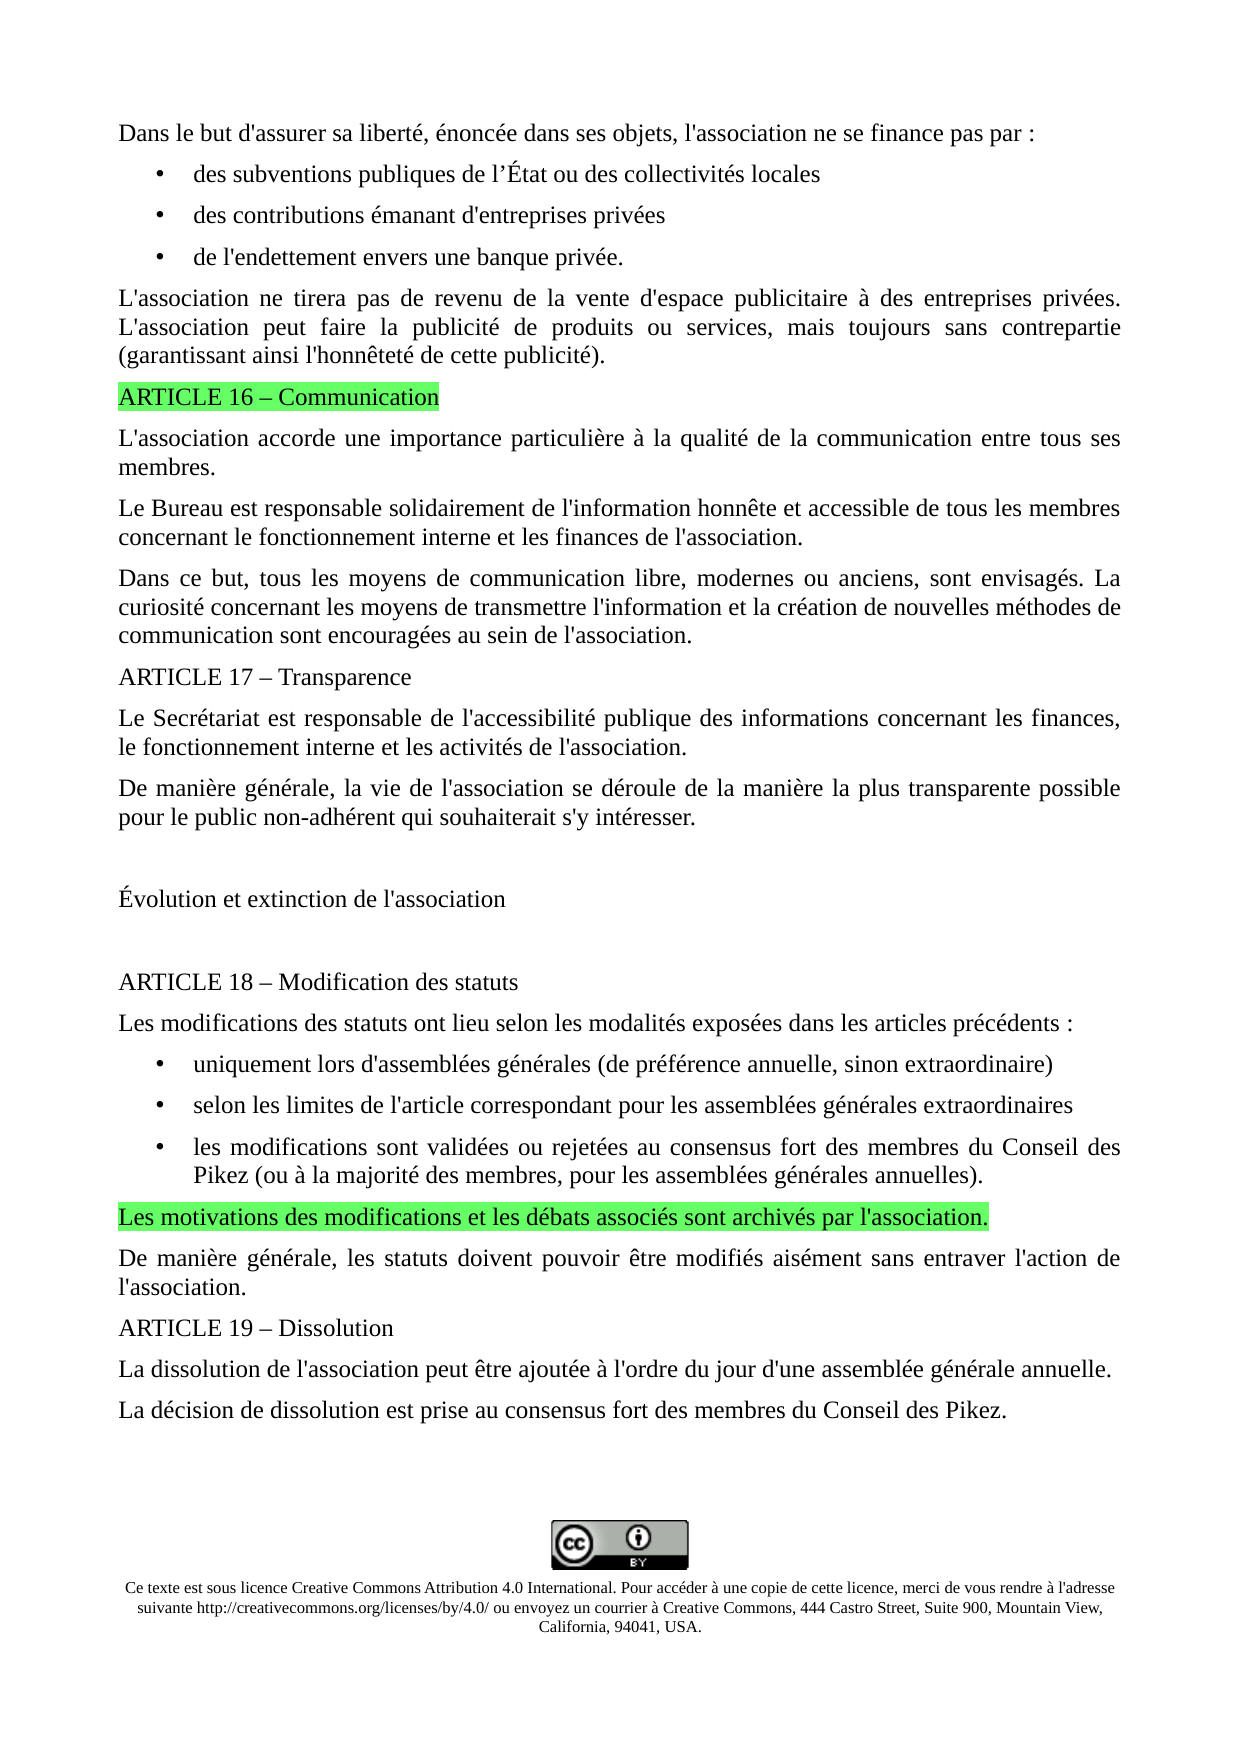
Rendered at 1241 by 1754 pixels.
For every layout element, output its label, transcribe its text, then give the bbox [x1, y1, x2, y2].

text De manière générale, la vie de l'association se déroule de la manière la plus transparente possible pour le public non-adhérent qui souhaiterait s'y intéresser. [118, 773, 1122, 831]
text ARTICLE 17 – Transparence [118, 662, 1122, 691]
list des contributions émanant d'entreprises privées [156, 201, 1122, 229]
list selon les limites de l'article correspondant pour les assemblées générales extraordinaires [156, 1091, 1122, 1119]
list uniquement lors d'assemblées générales (de préférence annuelle, sinon extraordinaire) [156, 1049, 1122, 1078]
text Les motivations des modifications et les débats associés sont archivés par l'association. [118, 1202, 1122, 1231]
text Dans le but d'assurer sa liberté, énoncée dans ses objets, l'association ne se finance pas par : [118, 118, 1122, 147]
text La dissolution de l'association peut être ajoutée à l'ordre du jour d'une assemblée générale annuelle. [118, 1354, 1122, 1383]
text ARTICLE 19 – Dissolution [118, 1313, 1122, 1342]
list les modifications sont validées ou rejetées au consensus fort des membres du Conseil des Pikez (ou à la majorité des membres, pour les assemblées générales annuelles). [156, 1132, 1122, 1189]
picture [551, 1520, 689, 1570]
text ARTICLE 16 – Communication [118, 382, 1122, 411]
text De manière générale, les statuts doivent pouvoir être modifiés aisément sans entraver l'action de l'association. [118, 1243, 1122, 1301]
text L'association accorde une importance particulière à la qualité de la communication entre tous ses membres. [118, 423, 1122, 481]
text Le Bureau est responsable solidairement de l'information honnête et accessible de tous les membres concernant le fonctionnement interne et les finances de l'association. [118, 493, 1122, 551]
text La décision de dissolution est prise au consensus fort des membres du Conseil des Pikez. [118, 1396, 1122, 1424]
text Dans ce but, tous les moyens de communication libre, modernes ou anciens, sont envisagés. La curiosité concernant les moyens de transmettre l'information et la création de nouvelles méthodes de communication sont encouragées au sein de l'association. [118, 563, 1122, 649]
text ARTICLE 18 – Modification des statuts [118, 967, 1122, 996]
text Évolution et extinction de l'association [118, 884, 1122, 913]
list des subventions publiques de l’État ou des collectivités locales [156, 159, 1122, 188]
list de l'endettement envers une banque privée. [156, 242, 1122, 271]
text Le Secrétariat est responsable de l'accessibilité publique des informations concernant les finances, le fonctionnement interne et les activités de l'association. [118, 703, 1122, 761]
text Les modifications des statuts ont lieu selon les modalités exposées dans les articles précédents : [118, 1008, 1122, 1037]
text L'association ne tirera pas de revenu de la vente d'espace publicitaire à des entreprises privées. L'association peut faire la publicité de produits ou services, mais toujours sans contrepartie (garantissant ainsi l'honnêteté de cette publicité). [118, 283, 1122, 369]
